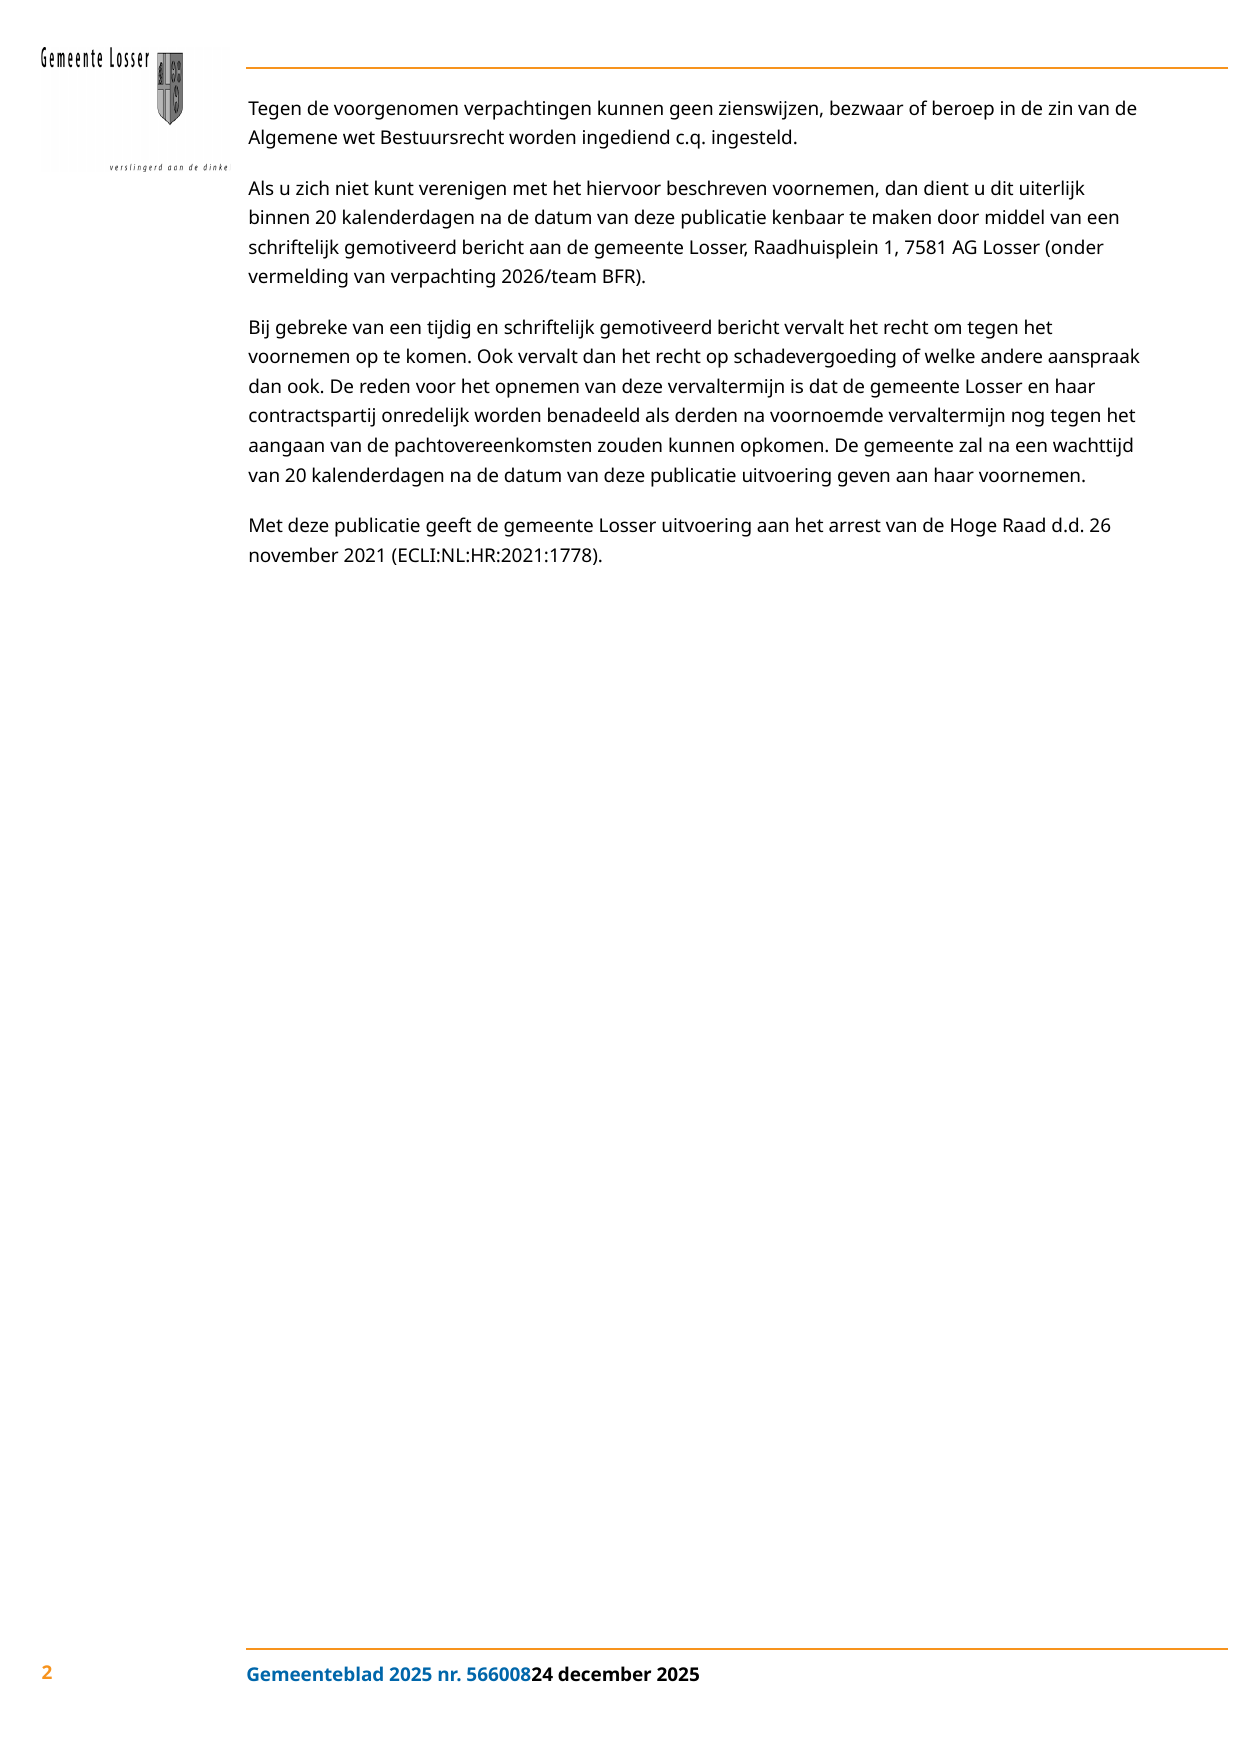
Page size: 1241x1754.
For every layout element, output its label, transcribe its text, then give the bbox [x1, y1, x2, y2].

text Met deze publicatie geeft de gemeente Losser uitvoering aan het arrest van de Hoge Raad d.d. 26 november 2021 (ECLI:NL:HR:2021:1778). [248, 512, 1152, 568]
text Als u zich niet kunt verenigen met het hiervoor beschreven voornemen, dan dient u dit uiterlijk binnen 20 kalenderdagen na de datum van deze publicatie kenbaar te maken door middel van een schriftelijk gemotiveerd bericht aan de gemeente Losser, Raadhuisplein 1, 7581 AG Losser (onder vermelding van verpachting 2026/team BFR). [248, 175, 1152, 289]
picture [41, 47, 231, 172]
text Tegen de voorgenomen verpachtingen kunnen geen zienswijzen, bezwaar of beroep in de zin van de Algemene wet Bestuursrecht worden ingediend c.q. ingesteld. [248, 95, 1152, 150]
text Bij gebreke van een tijdig en schriftelijk gemotiveerd bericht vervalt het recht om tegen het voornemen op te komen. Ook vervalt dan het recht op schadevergoeding of welke andere aanspraak dan ook. De reden voor het opnemen van deze vervaltermijn is dat de gemeente Losser en haar contractspartij onredelijk worden benadeeld als derden na voornoemde vervaltermijn nog tegen het aangaan van de pachtovereenkomsten zouden kunnen opkomen. De gemeente zal na een wachttijd van 20 kalenderdagen na de datum van deze publicatie uitvoering geven aan haar voornemen. [248, 314, 1152, 488]
